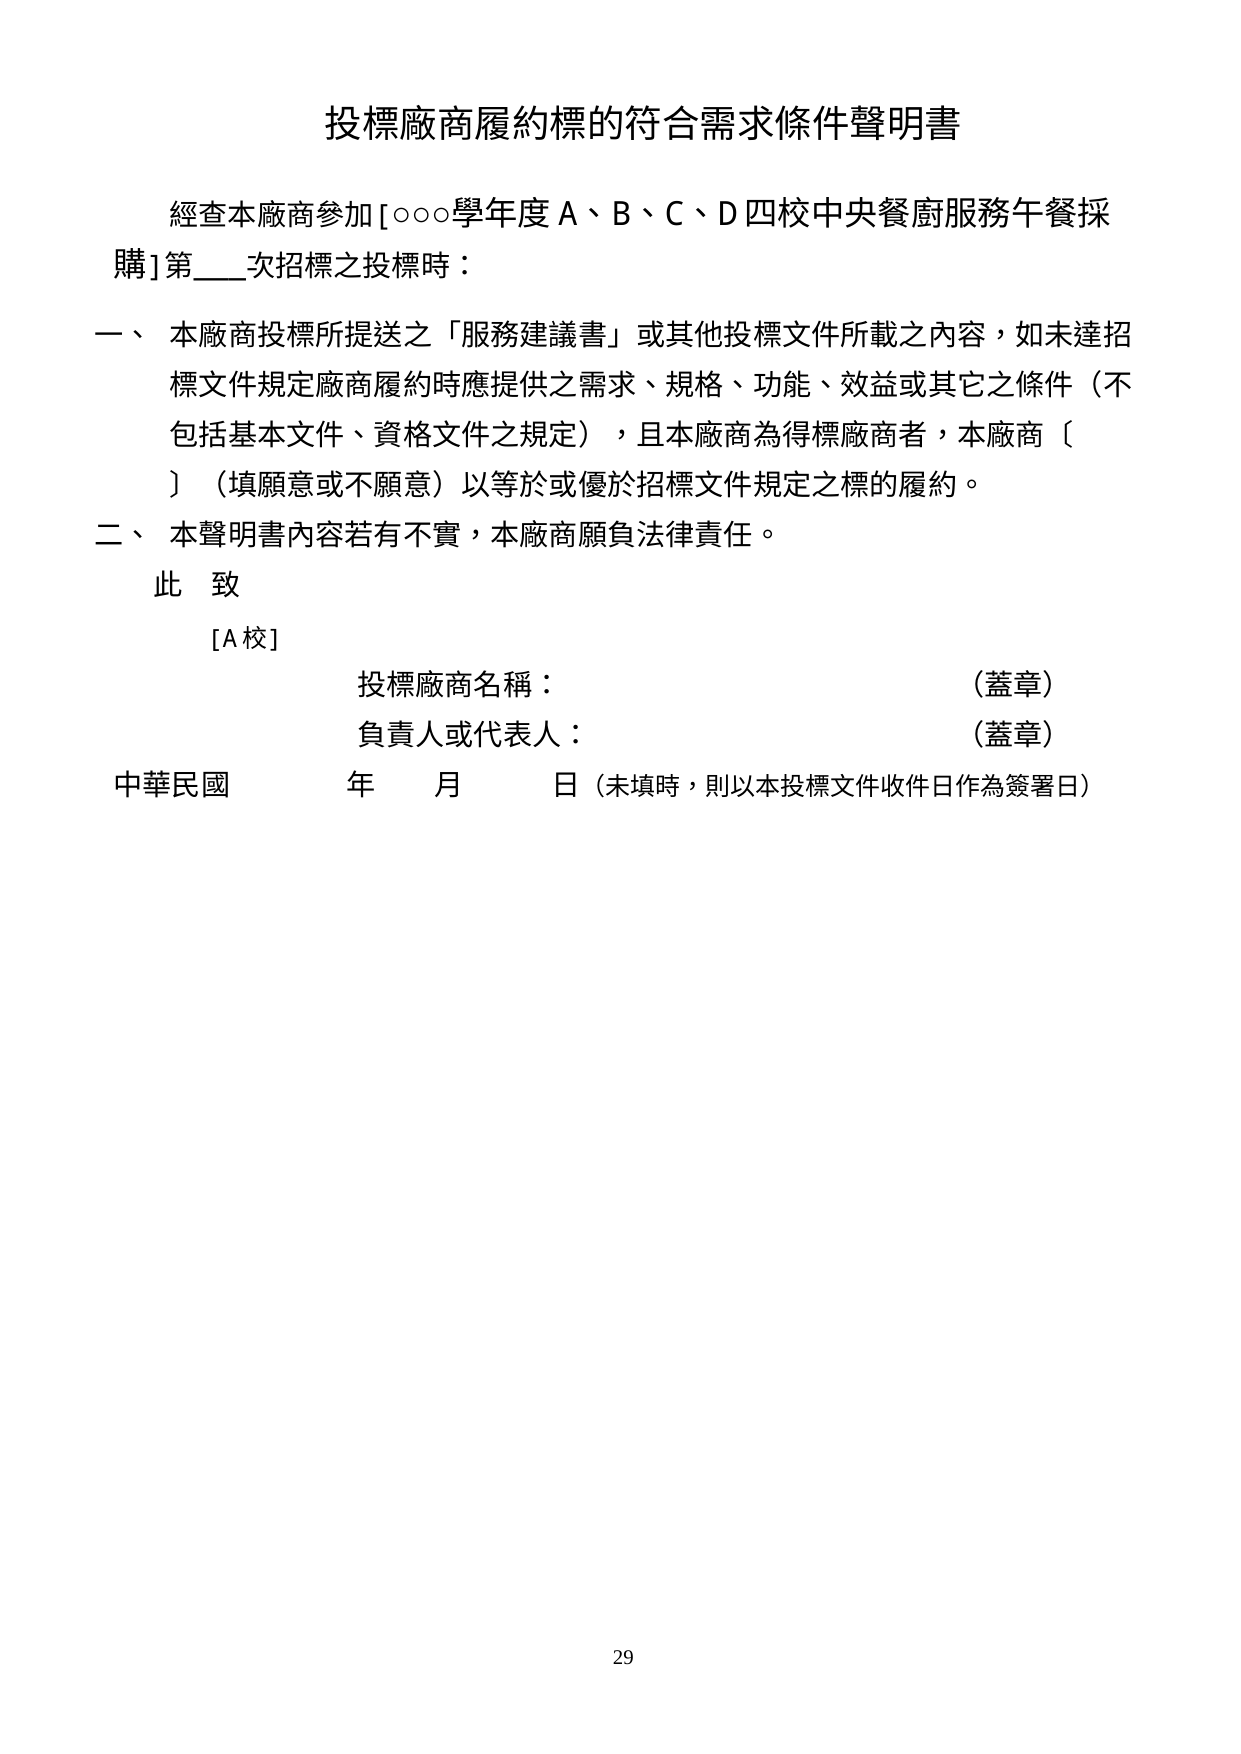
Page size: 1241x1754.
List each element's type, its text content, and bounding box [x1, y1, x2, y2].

text [A校] [94, 604, 1152, 654]
subtitle 投標廠商履約標的符合需求條件聲明書 [244, 94, 1152, 148]
text 中華民國 年 月 日（未填時，則以本投標文件收件日作為簽署日） [113, 754, 1152, 804]
text 投標廠商名稱： （蓋章） [357, 654, 1152, 704]
list 本聲明書內容若有不實，本廠商願負法律責任。 [94, 504, 1152, 554]
subtitle 此 致 [94, 554, 1152, 604]
text 負責人或代表人： （蓋章） [357, 704, 1152, 754]
subtitle 經查本廠商參加[○○○學年度A、B、C、D四校中央餐廚服務午餐採購]第___次招標之投標時： [113, 186, 1152, 286]
list 本廠商投標所提送之「服務建議書」或其他投標文件所載之內容，如未達招標文件規定廠商履約時應提供之需求、規格、功能、效益或其它之條件（不包括基本文件、資格文件之規定），且本廠商為得標廠商者，本廠商〔 〕（填願意或不願意）以等於或優於招標文件規定之標的履約。 [94, 304, 1152, 504]
